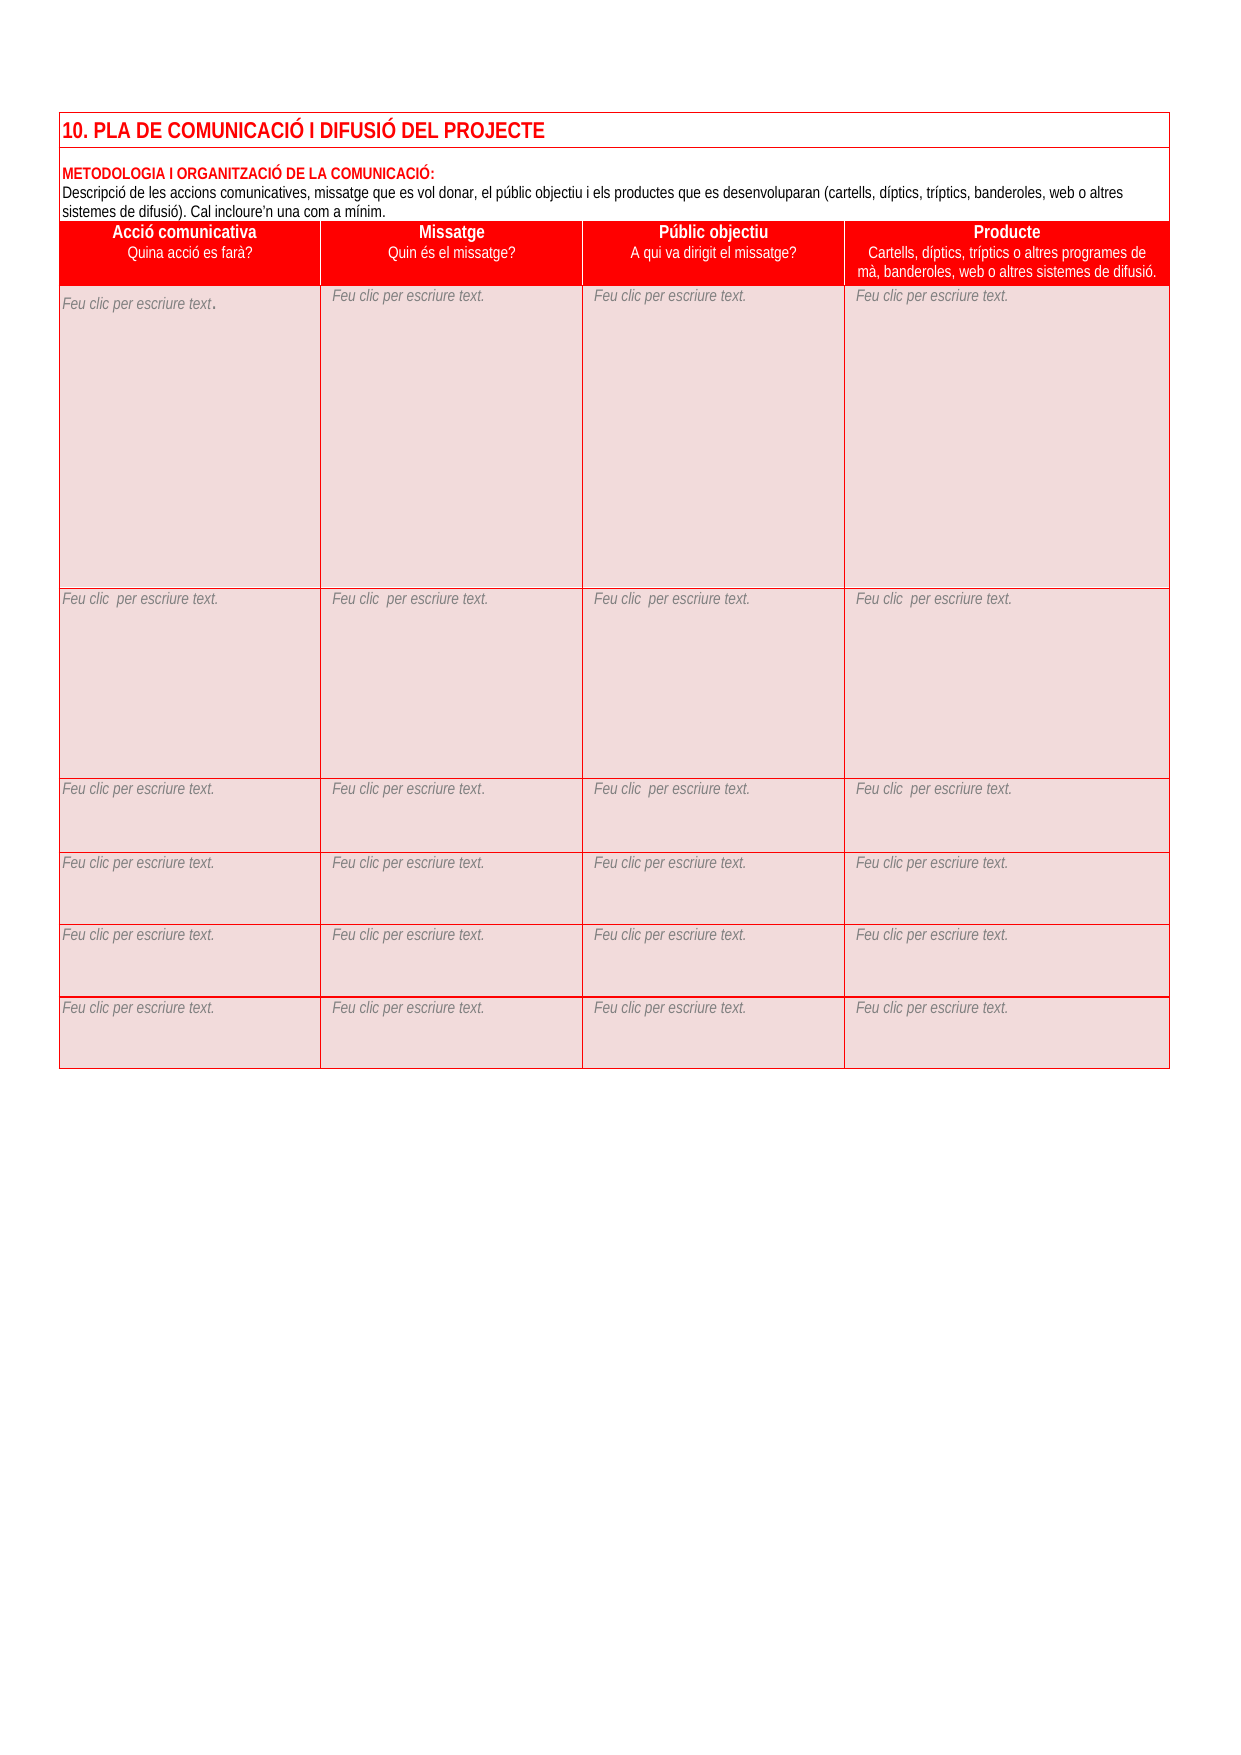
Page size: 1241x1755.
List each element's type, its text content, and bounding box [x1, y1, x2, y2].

table_cell Feu clic per escriure text. [845, 998, 1169, 1068]
table_cell Feu clic per escriure text. [60, 998, 320, 1068]
table_cell Feu clic per escriure text. [845, 589, 1169, 778]
table_cell Feu clic per escriure text. [845, 853, 1169, 924]
table_cell Feu clic per escriure text. [583, 925, 844, 996]
table_cell Públic objectiu A qui va dirigit el missatge? [583, 221, 844, 285]
table_cell Feu clic per escriure text. [583, 589, 844, 778]
table_cell Feu clic per escriure text. [583, 853, 844, 924]
table_cell Feu clic per escriure text. [583, 779, 844, 852]
table_cell Feu clic per escriure text. [583, 998, 844, 1068]
table_cell Producte Cartells, díptics, tríptics o altres programes de mà, banderoles, web o altres sistemes de difusió. [845, 221, 1169, 285]
table_cell Feu clic per escriure text. [321, 779, 582, 852]
table_cell Acció comunicativa Quina acció es farà? [60, 221, 320, 285]
table_cell Feu clic per escriure text. [583, 286, 844, 587]
table_cell Feu clic per escriure text. [60, 286, 320, 587]
table_cell Feu clic per escriure text. [845, 779, 1169, 852]
table_cell Feu clic per escriure text. [321, 286, 582, 587]
table_cell Feu clic per escriure text. [60, 853, 320, 924]
table_cell Feu clic per escriure text. [60, 589, 320, 778]
table_cell Feu clic per escriure text. [321, 925, 582, 996]
table_cell Feu clic per escriure text. [321, 589, 582, 778]
table_header 10. PLA DE COMUNICACIÓ I DIFUSIÓ DEL PROJECTE [60, 113, 1169, 147]
table_cell METODOLOGIA I ORGANITZACIÓ DE LA COMUNICACIÓ: [60, 148, 1169, 183]
table_cell Missatge Quin és el missatge? [321, 221, 582, 285]
table_cell Feu clic per escriure text. [845, 286, 1169, 587]
table_cell Feu clic per escriure text. [60, 925, 320, 996]
table_cell Feu clic per escriure text. [321, 853, 582, 924]
table_cell Feu clic per escriure text. [321, 998, 582, 1068]
table_cell Feu clic per escriure text. [845, 925, 1169, 996]
table_cell Feu clic per escriure text. [60, 779, 320, 852]
table_cell Descripció de les accions comunicatives, missatge que es vol donar, el públic objectiu i els productes que es desenvoluparan (cartells, díptics, tríptics, banderoles, web o altres sistemes de difusió). Cal incloure’n una com a mínim. [60, 183, 1169, 221]
